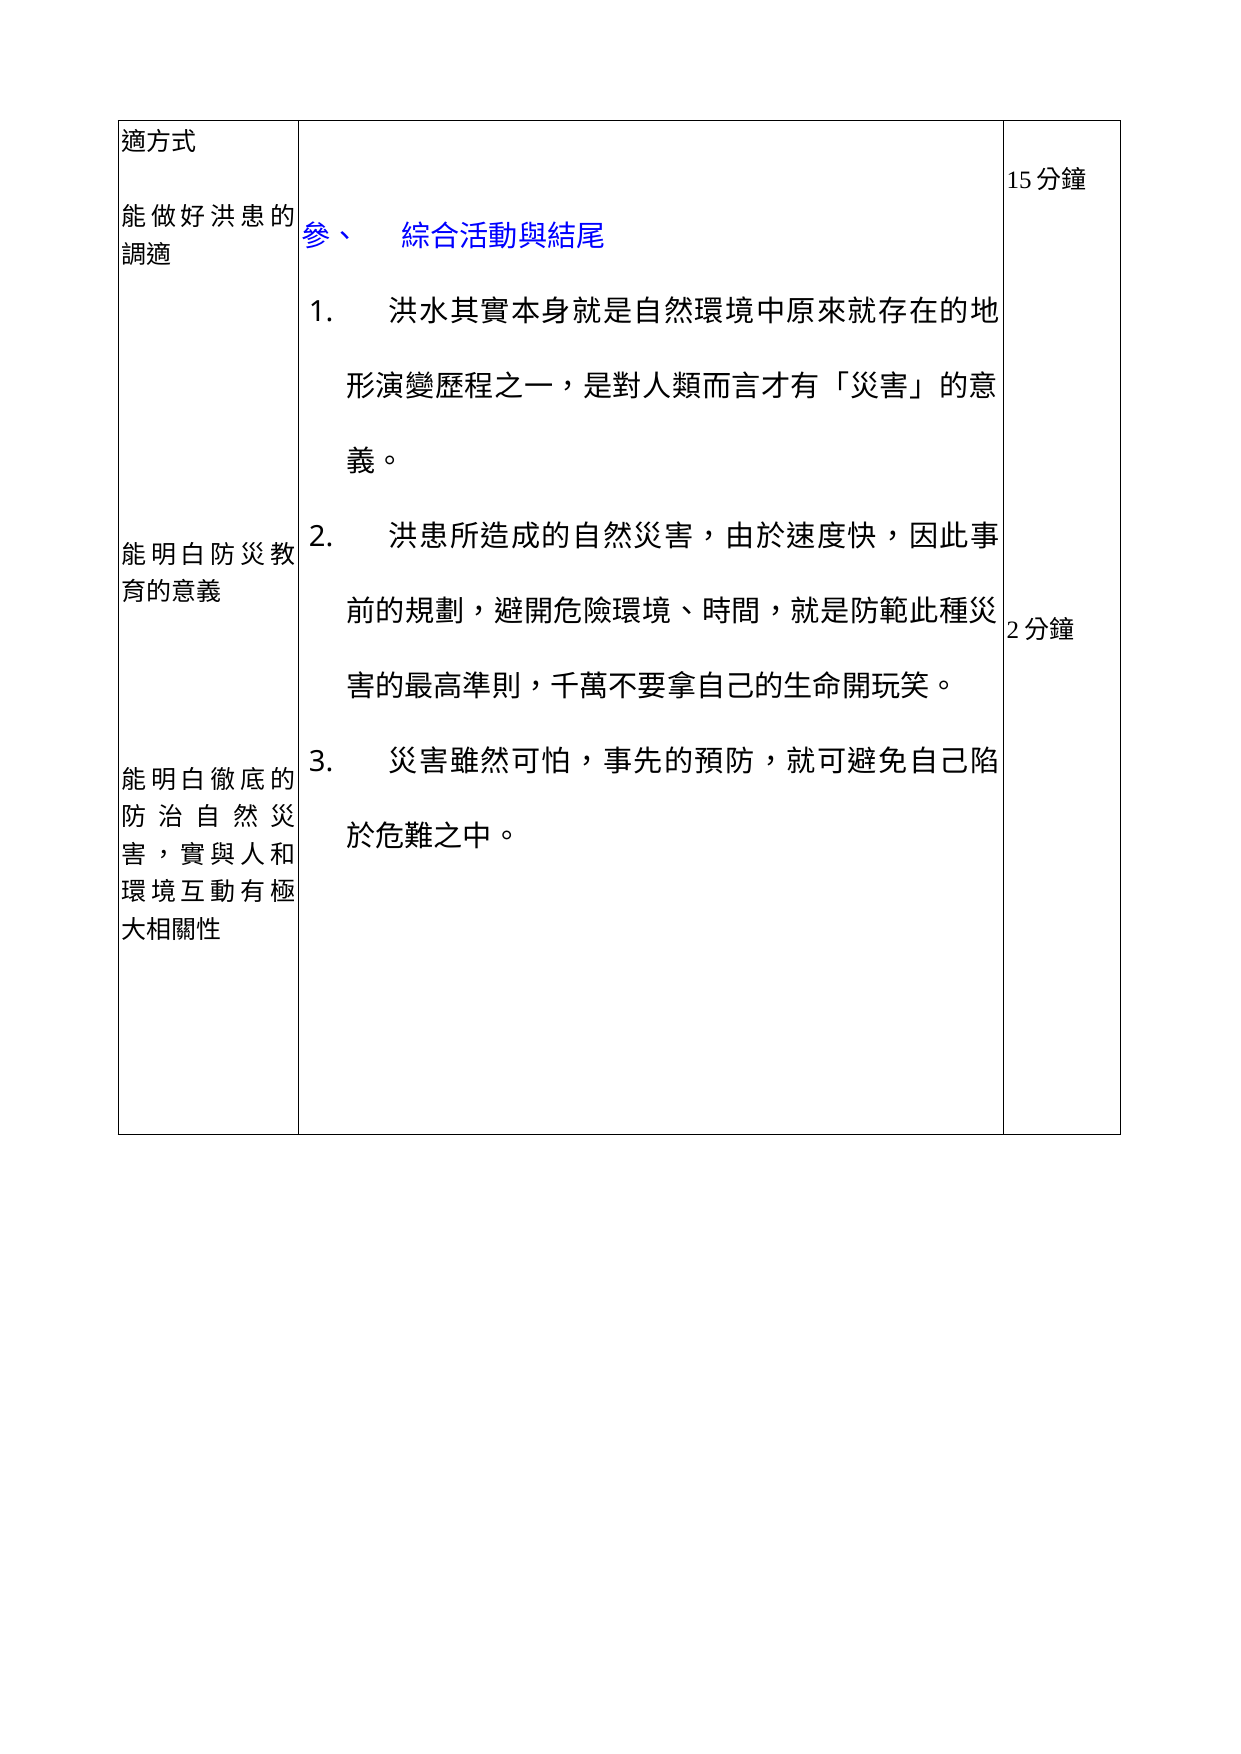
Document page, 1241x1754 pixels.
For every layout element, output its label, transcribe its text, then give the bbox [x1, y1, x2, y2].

table_cell 適方式 能做好洪患的調適 能明白防災教育的意義 能明白徹底的防治自然災害，實與人和環境互動有極大相關性 [119, 121, 298, 1133]
table_cell 15分鐘 2分鐘 [1004, 121, 1120, 1133]
table_cell 引起動機 先備知識—地理高一上 水文 觀看洪患的實例照片以及發生災害地點的地圖 教學活動 一、洪患發生的因素 1.降水強度大 2.水文特性 3.集水區開發與都市化 4.地層下陷與排水不良 二、臺灣洪患的防治與調適 1.工程措施 2.非工程措施 三、洪患防治個案研究 1. 大台北及基隆河防洪計畫 2.荷蘭三角洲及新水域計畫 綜合活動與結尾 洪水其實本身就是自然環境中原來就存在的地形演變歷程之一，是對人類而言才有「災害」的意義。 洪患所造成的自然災害，由於速度快，因此事前的規劃，避開危險環境、時間，就是防範此種災害的最高準則，千萬不要拿自己的生命開玩笑。 災害雖然可怕，事先的預防，就可避免自己陷於危難之中。 [299, 121, 1003, 1133]
